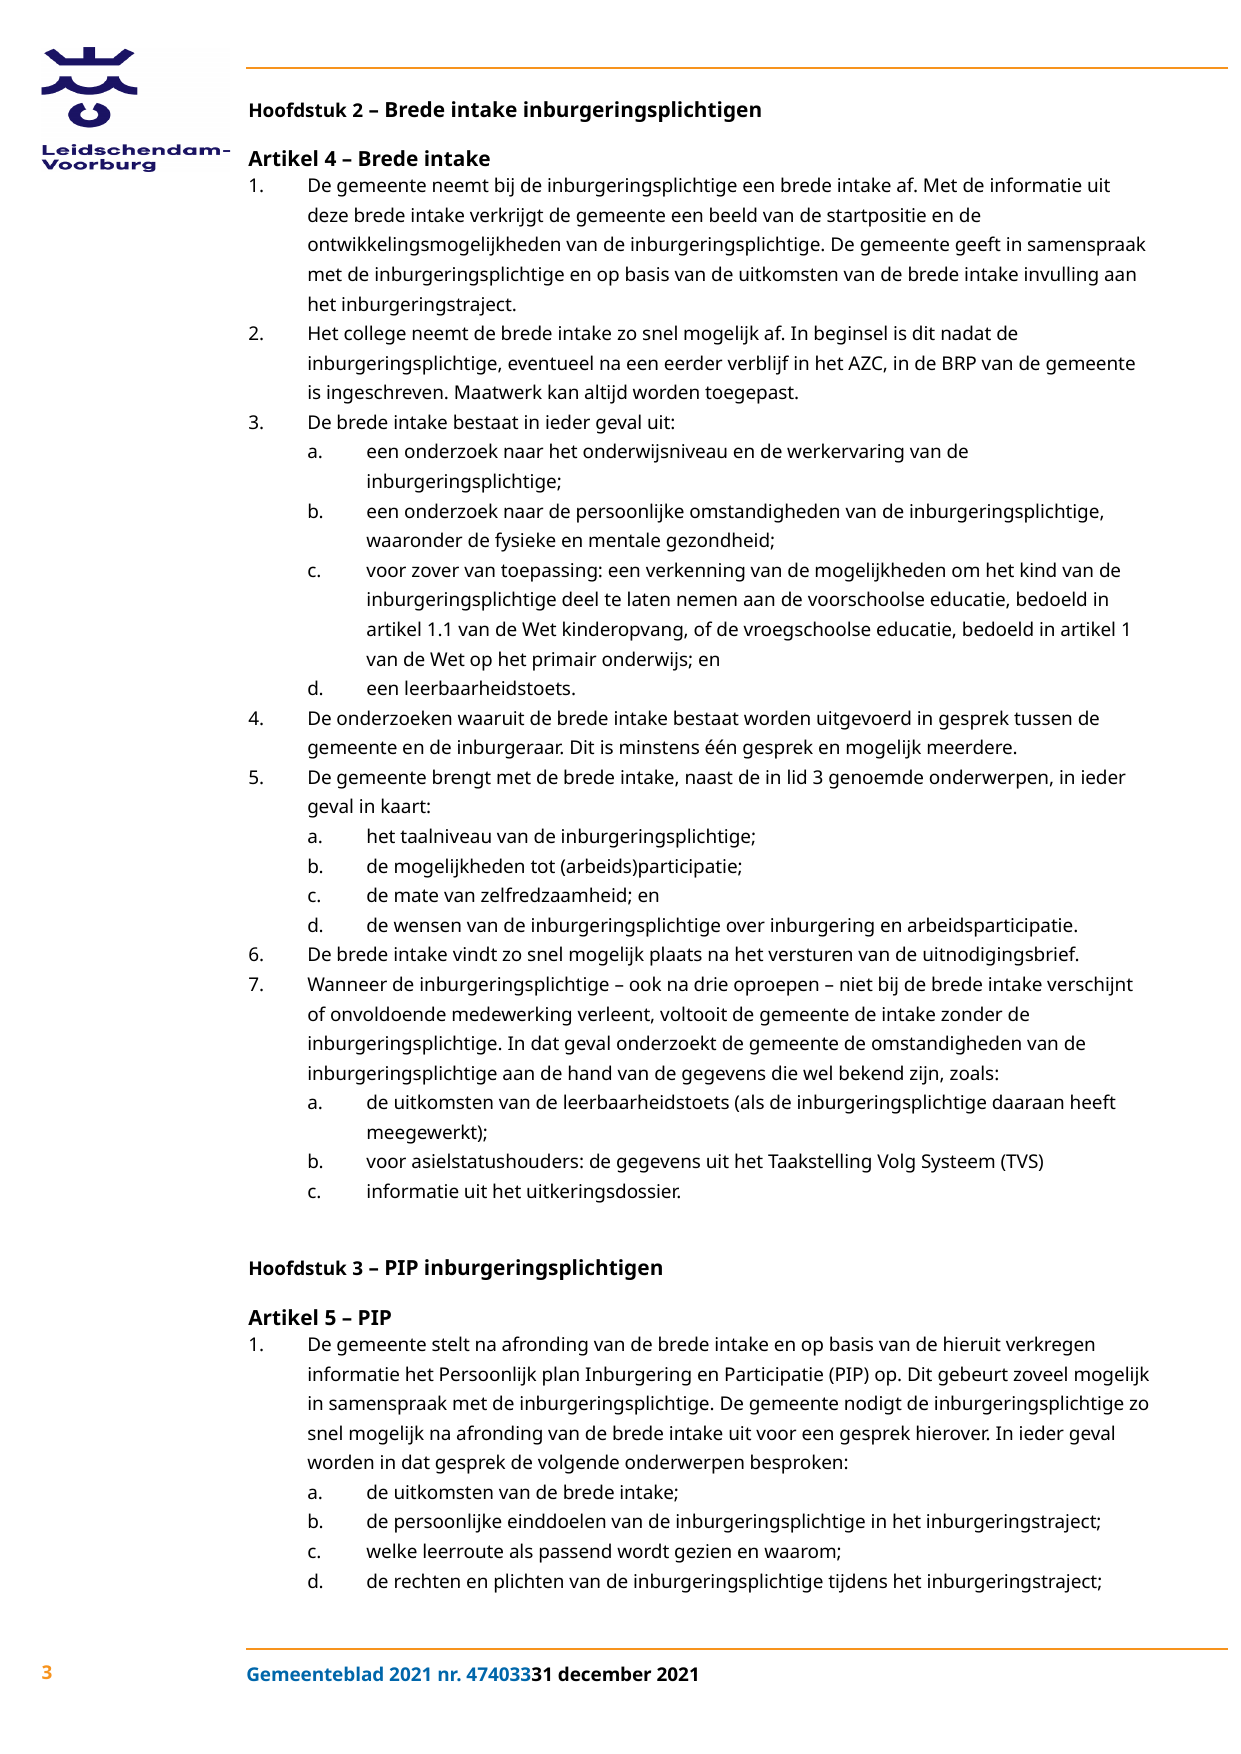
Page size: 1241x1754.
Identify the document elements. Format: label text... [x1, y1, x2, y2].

list de rechten en plichten van de inburgeringsplichtige tijdens het inburgeringstraject; [307, 1568, 1152, 1594]
text Artikel 4 – Brede intake [248, 144, 1152, 172]
text Artikel 5 – PIP [248, 1303, 1152, 1331]
list een leerbaarheidstoets. [307, 675, 1152, 701]
list voor zover van toepassing: een verkenning van de mogelijkheden om het kind van de inburgeringsplichtige deel te laten nemen aan de voorschoolse educatie, bedoeld in artikel 1.1 van de Wet kinderopvang, of de vroegschoolse educatie, bedoeld in artikel 1 van de Wet op het primair onderwijs; en [307, 557, 1152, 672]
list het taalniveau van de inburgeringsplichtige; [307, 823, 1152, 849]
list Het college neemt de brede intake zo snel mogelijk af. In beginsel is dit nadat de inburgeringsplichtige, eventueel na een eerder verblijf in het AZC, in de BRP van de gemeente is ingeschreven. Maatwerk kan altijd worden toegepast. [248, 320, 1152, 405]
list de uitkomsten van de brede intake; [307, 1479, 1152, 1505]
list welke leerroute als passend wordt gezien en waarom; [307, 1538, 1152, 1564]
list De onderzoeken waaruit de brede intake bestaat worden uitgevoerd in gesprek tussen de gemeente en de inburgeraar. Dit is minstens één gesprek en mogelijk meerdere. [248, 705, 1152, 760]
list een onderzoek naar de persoonlijke omstandigheden van de inburgeringsplichtige, waaronder de fysieke en mentale gezondheid; [307, 498, 1152, 553]
list de wensen van de inburgeringsplichtige over inburgering en arbeidsparticipatie. [307, 912, 1152, 938]
list de persoonlijke einddoelen van de inburgeringsplichtige in het inburgeringstraject; [307, 1509, 1152, 1534]
list de uitkomsten van de leerbaarheidstoets (als de inburgeringsplichtige daaraan heeft meegewerkt); [307, 1089, 1152, 1145]
list de mate van zelfredzaamheid; en [307, 882, 1152, 908]
list voor asielstatushouders: de gegevens uit het Taakstelling Volg Systeem (TVS) [307, 1149, 1152, 1174]
text Hoofdstuk 2 – Brede intake inburgeringsplichtigen [248, 95, 1152, 123]
list de mogelijkheden tot (arbeids)participatie; [307, 853, 1152, 879]
list Wanneer de inburgeringsplichtige – ook na drie oproepen – niet bij de brede intake verschijnt of onvoldoende medewerking verleent, voltooit de gemeente de intake zonder de inburgeringsplichtige. In dat geval onderzoekt de gemeente de omstandigheden van de inburgeringsplichtige aan de hand van de gegevens die wel bekend zijn, zoals: [248, 971, 1152, 1086]
list De gemeente stelt na afronding van de brede intake en op basis van de hieruit verkregen informatie het Persoonlijk plan Inburgering en Participatie (PIP) op. Dit gebeurt zoveel mogelijk in samenspraak met de inburgeringsplichtige. De gemeente nodigt de inburgeringsplichtige zo snel mogelijk na afronding van de brede intake uit voor een gesprek hierover. In ieder geval worden in dat gesprek de volgende onderwerpen besproken: [248, 1331, 1152, 1475]
list De brede intake bestaat in ieder geval uit: [248, 409, 1152, 435]
list een onderzoek naar het onderwijsniveau en de werkervaring van de inburgeringsplichtige; [307, 439, 1152, 494]
list informatie uit het uitkeringsdossier. [307, 1178, 1152, 1204]
list De gemeente brengt met de brede intake, naast de in lid 3 genoemde onderwerpen, in ieder geval in kaart: [248, 764, 1152, 819]
text Hoofdstuk 3 – PIP inburgeringsplichtigen [248, 1253, 1152, 1282]
list De gemeente neemt bij de inburgeringsplichtige een brede intake af. Met de informatie uit deze brede intake verkrijgt de gemeente een beeld van de startpositie en de ontwikkelingsmogelijkheden van de inburgeringsplichtige. De gemeente geeft in samenspraak met de inburgeringsplichtige en op basis van de uitkomsten van de brede intake invulling aan het inburgeringstraject. [248, 172, 1152, 317]
picture [41, 47, 231, 172]
list De brede intake vindt zo snel mogelijk plaats na het versturen van de uitnodigingsbrief. [248, 942, 1152, 967]
